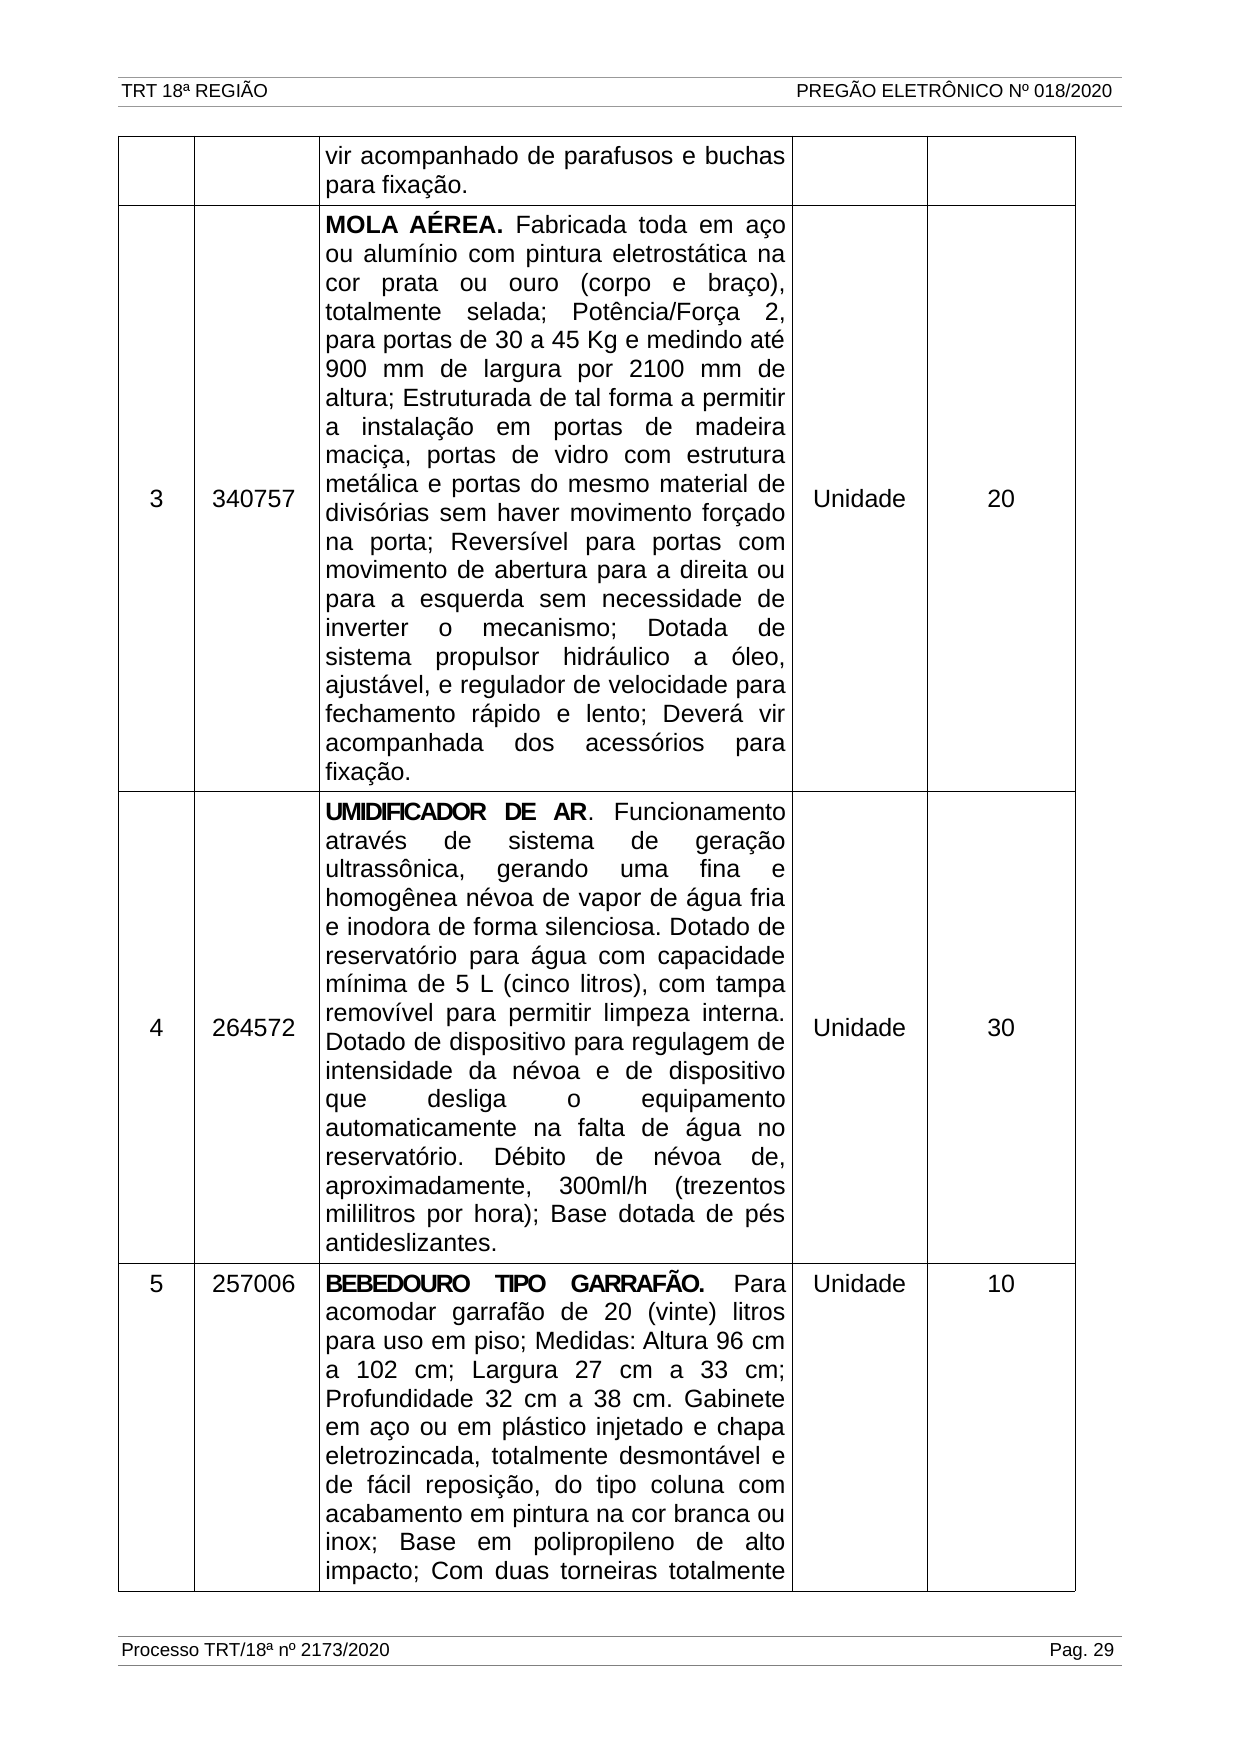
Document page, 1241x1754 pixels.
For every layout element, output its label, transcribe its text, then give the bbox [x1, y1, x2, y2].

table_cell Unidade [793, 792, 927, 1263]
table_cell 3 [119, 206, 194, 791]
table_cell 20 [928, 206, 1075, 791]
table_cell [793, 137, 927, 204]
table_cell 340757 [195, 206, 319, 791]
table_cell 257006 [195, 1264, 319, 1591]
table_cell UMIDIFICADOR DE AR. Funcionamento através de sistema de geração ultrassônica, gerando uma fina e homogênea névoa de vapor de água fria e inodora de forma silenciosa. Dotado de reservatório para água com capacidade mínima de 5 L (cinco litros), com tampa removível para permitir limpeza interna. Dotado de dispositivo para regulagem de intensidade da névoa e de dispositivo que desliga o equipamento automaticamente na falta de água no reservatório. Débito de névoa de, aproximadamente, 300ml/h (trezentos mililitros por hora); Base dotada de pés antideslizantes. [320, 792, 792, 1263]
table_cell Unidade [793, 1264, 927, 1591]
table_cell Unidade [793, 206, 927, 791]
table_cell MOLA AÉREA. Fabricada toda em aço ou alumínio com pintura eletrostática na cor prata ou ouro (corpo e braço), totalmente selada; Potência/Força 2, para portas de 30 a 45 Kg e medindo até 900 mm de largura por 2100 mm de altura; Estruturada de tal forma a permitir a instalação em portas de madeira maciça, portas de vidro com estrutura metálica e portas do mesmo material de divisórias sem haver movimento forçado na porta; Reversível para portas com movimento de abertura para a direita ou para a esquerda sem necessidade de inverter o mecanismo; Dotada de sistema propulsor hidráulico a óleo, ajustável, e regulador de velocidade para fechamento rápido e lento; Deverá vir acompanhada dos acessórios para fixação. [320, 206, 792, 791]
table_cell 264572 [195, 792, 319, 1263]
table_cell 30 [928, 792, 1075, 1263]
table_cell 4 [119, 792, 194, 1263]
table_cell 10 [928, 1264, 1075, 1591]
table_cell 5 [119, 1264, 194, 1591]
table_cell vir acompanhado de parafusos e buchas para fixação. [320, 137, 792, 204]
table_cell [195, 137, 319, 204]
table_cell BEBEDOURO TIPO GARRAFÃO. Para acomodar garrafão de 20 (vinte) litros para uso em piso; Medidas: Altura 96 cm a 102 cm; Largura 27 cm a 33 cm; Profundidade 32 cm a 38 cm. Gabinete em aço ou em plástico injetado e chapa eletrozincada, totalmente desmontável e de fácil reposição, do tipo coluna com acabamento em pintura na cor branca ou inox; Base em polipropileno de alto impacto; Com duas torneiras totalmente [320, 1264, 792, 1591]
table_cell [119, 137, 194, 204]
table_cell [928, 137, 1075, 204]
